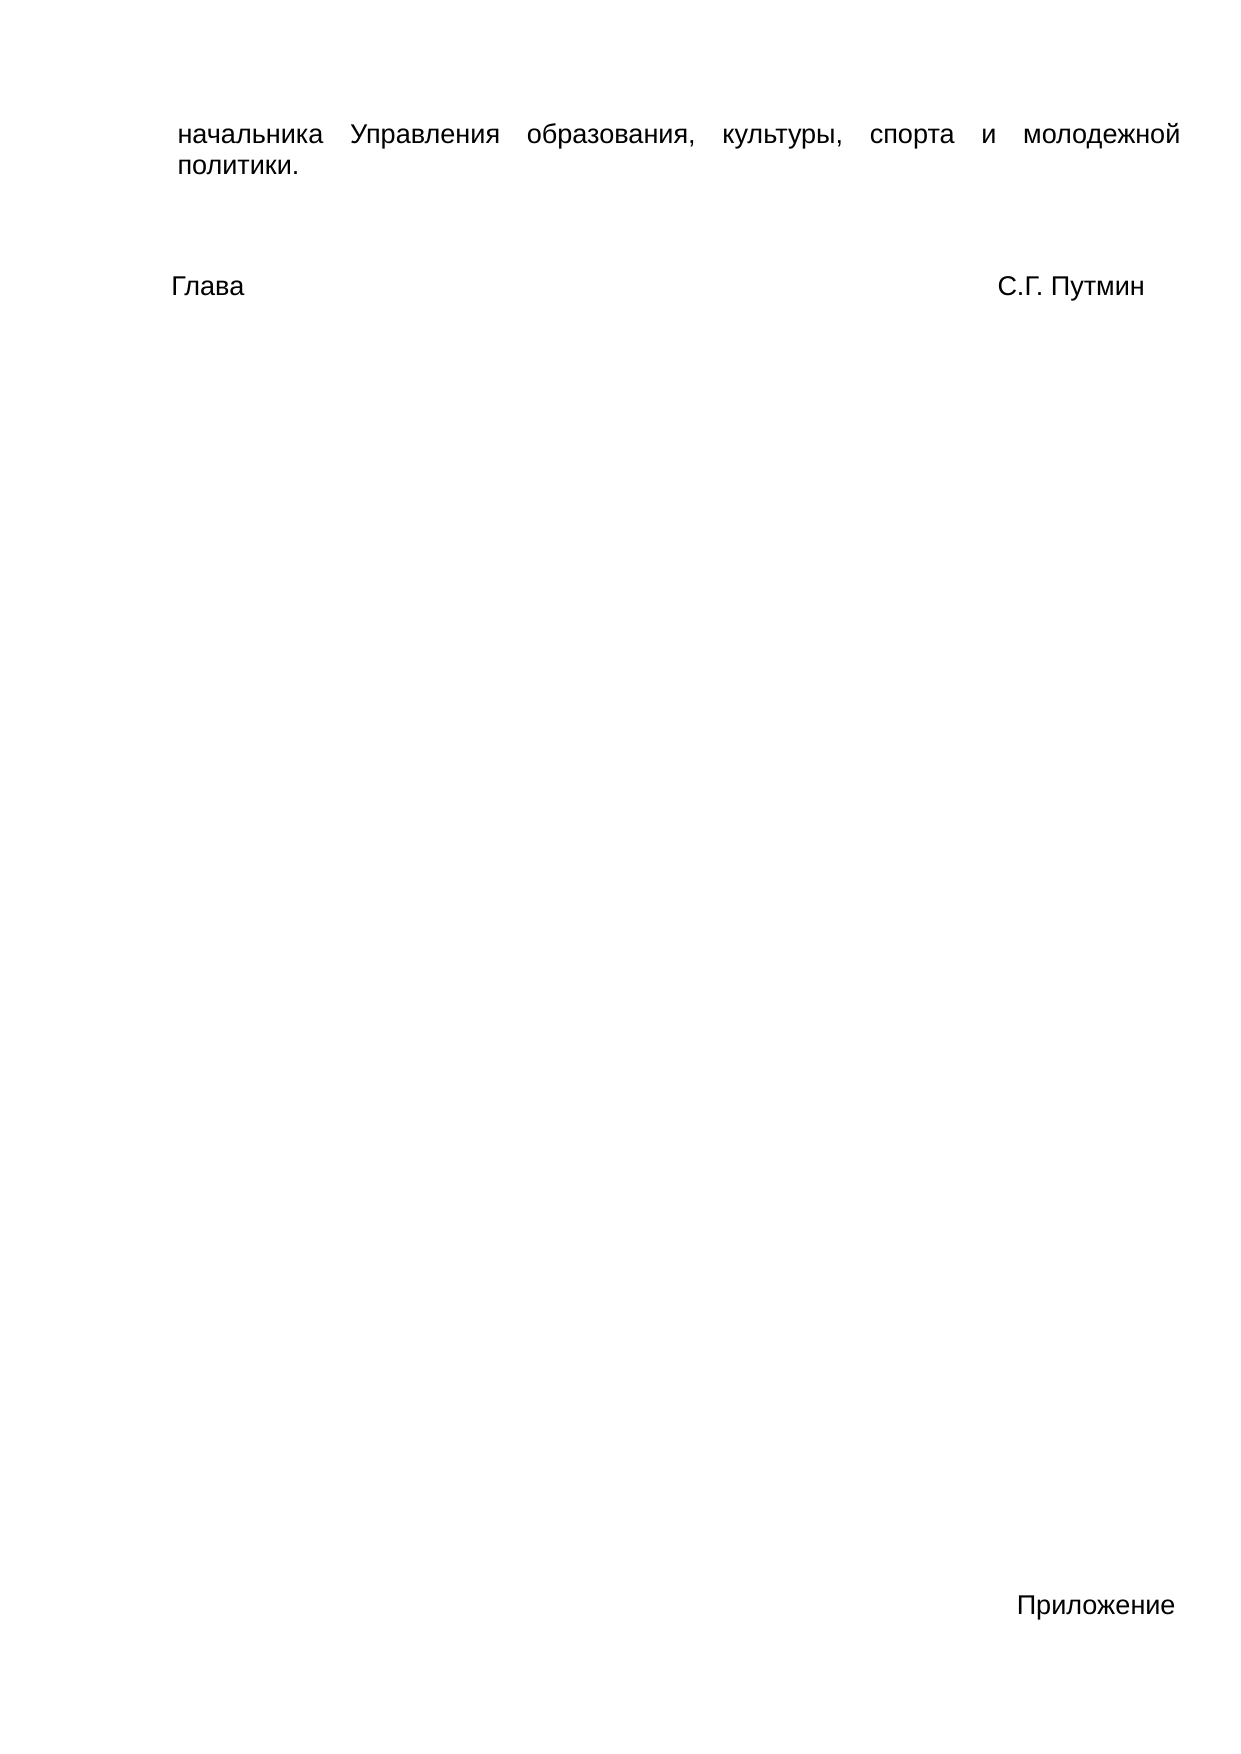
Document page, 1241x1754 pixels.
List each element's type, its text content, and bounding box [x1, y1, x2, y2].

table_header [177, 1583, 679, 1626]
table_header Глава [171, 241, 658, 301]
table_header Приложение [679, 1583, 1181, 1626]
table_header С.Г. Путмин [658, 241, 1145, 301]
text начальника Управления образования, культуры, спорта и молодежной политики. [177, 118, 1181, 181]
